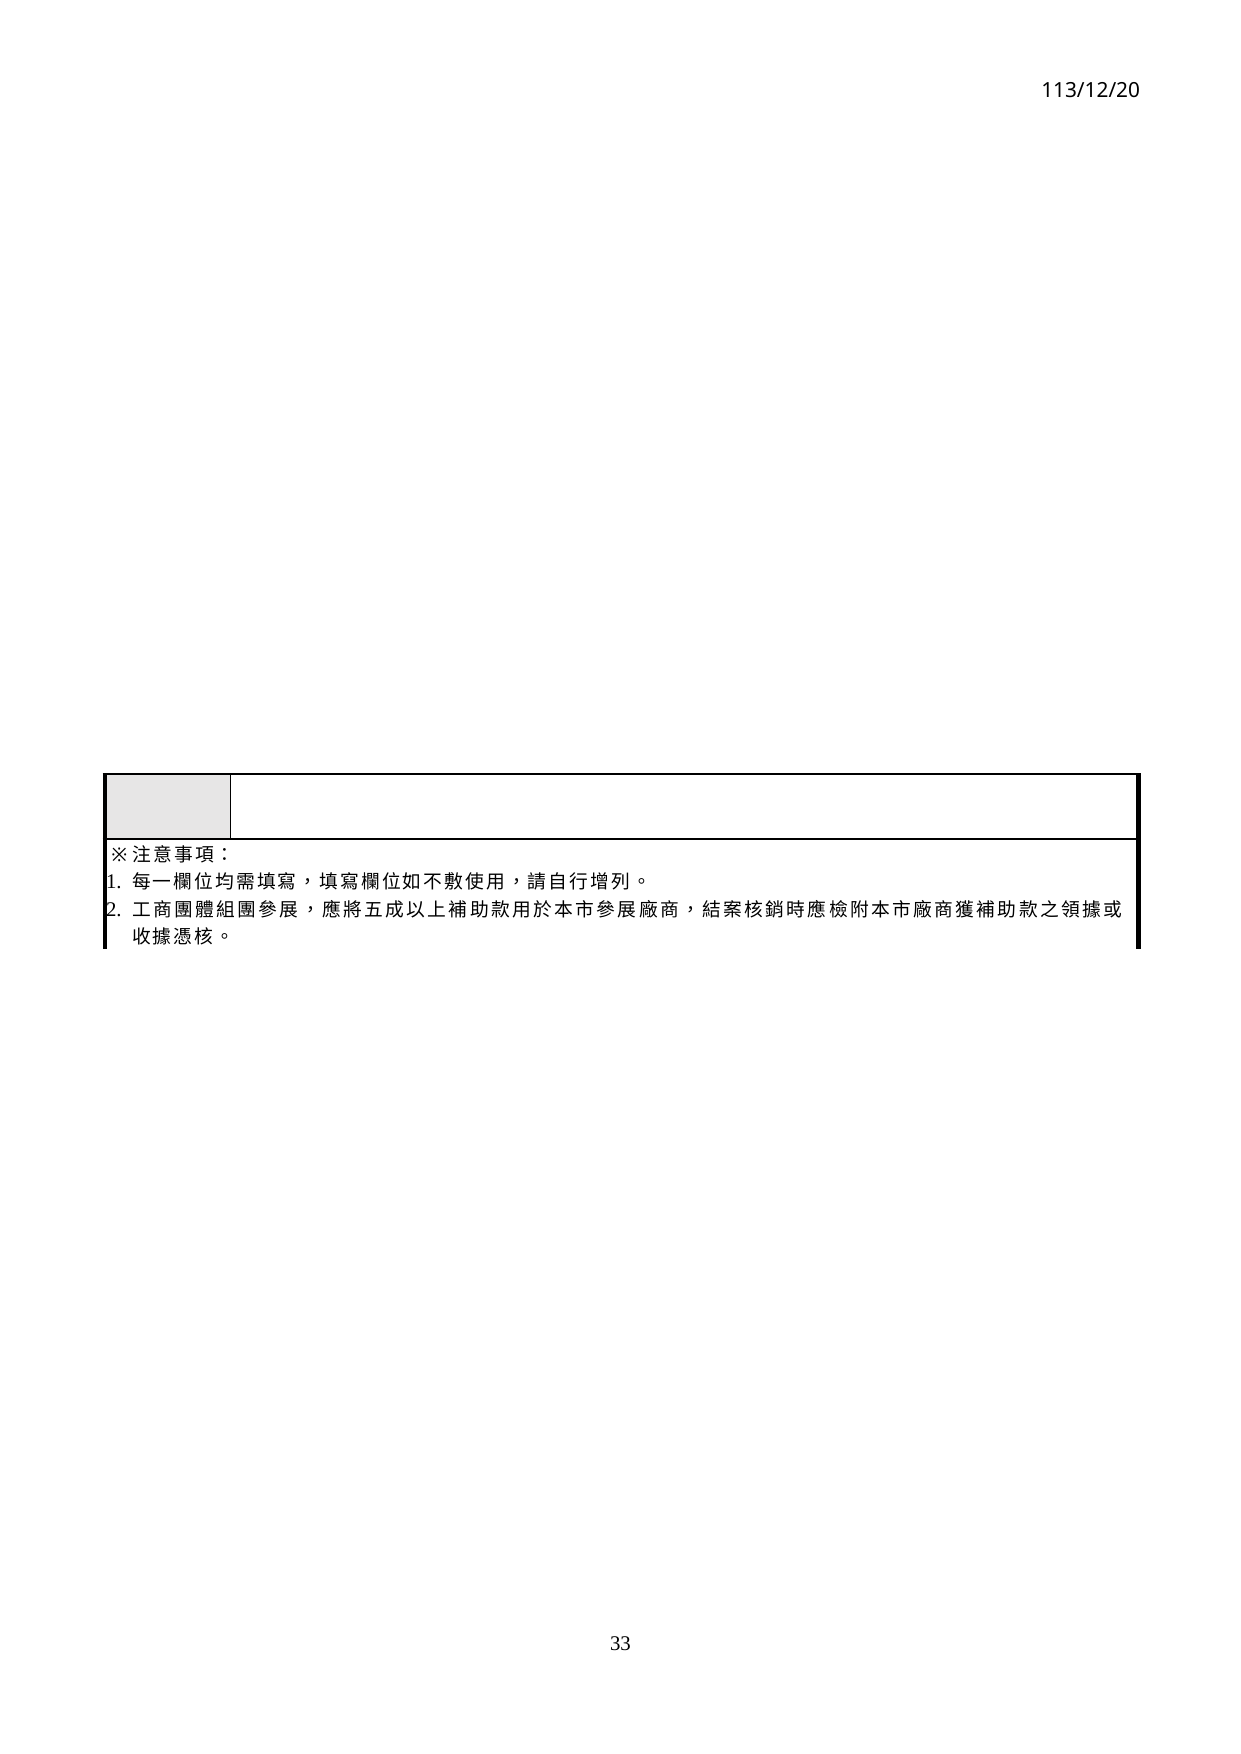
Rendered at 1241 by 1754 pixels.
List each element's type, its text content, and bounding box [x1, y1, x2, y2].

table_cell ※注意事項： 每一欄位均需填寫，填寫欄位如不敷使用，請自行增列。 工商團體組團參展，應將五成以上補助款用於本市參展廠商，結案核銷時應檢附本市廠商獲補助款之領據或收據憑核。 檢送文件不齊全，經本局書面通知限期補正仍未補正或補正不齊全者，本局不予補助。 [107, 840, 1136, 949]
table_cell [107, 775, 230, 838]
table_cell [99, 838, 103, 949]
table_cell [231, 775, 1136, 838]
table_cell [99, 773, 103, 838]
